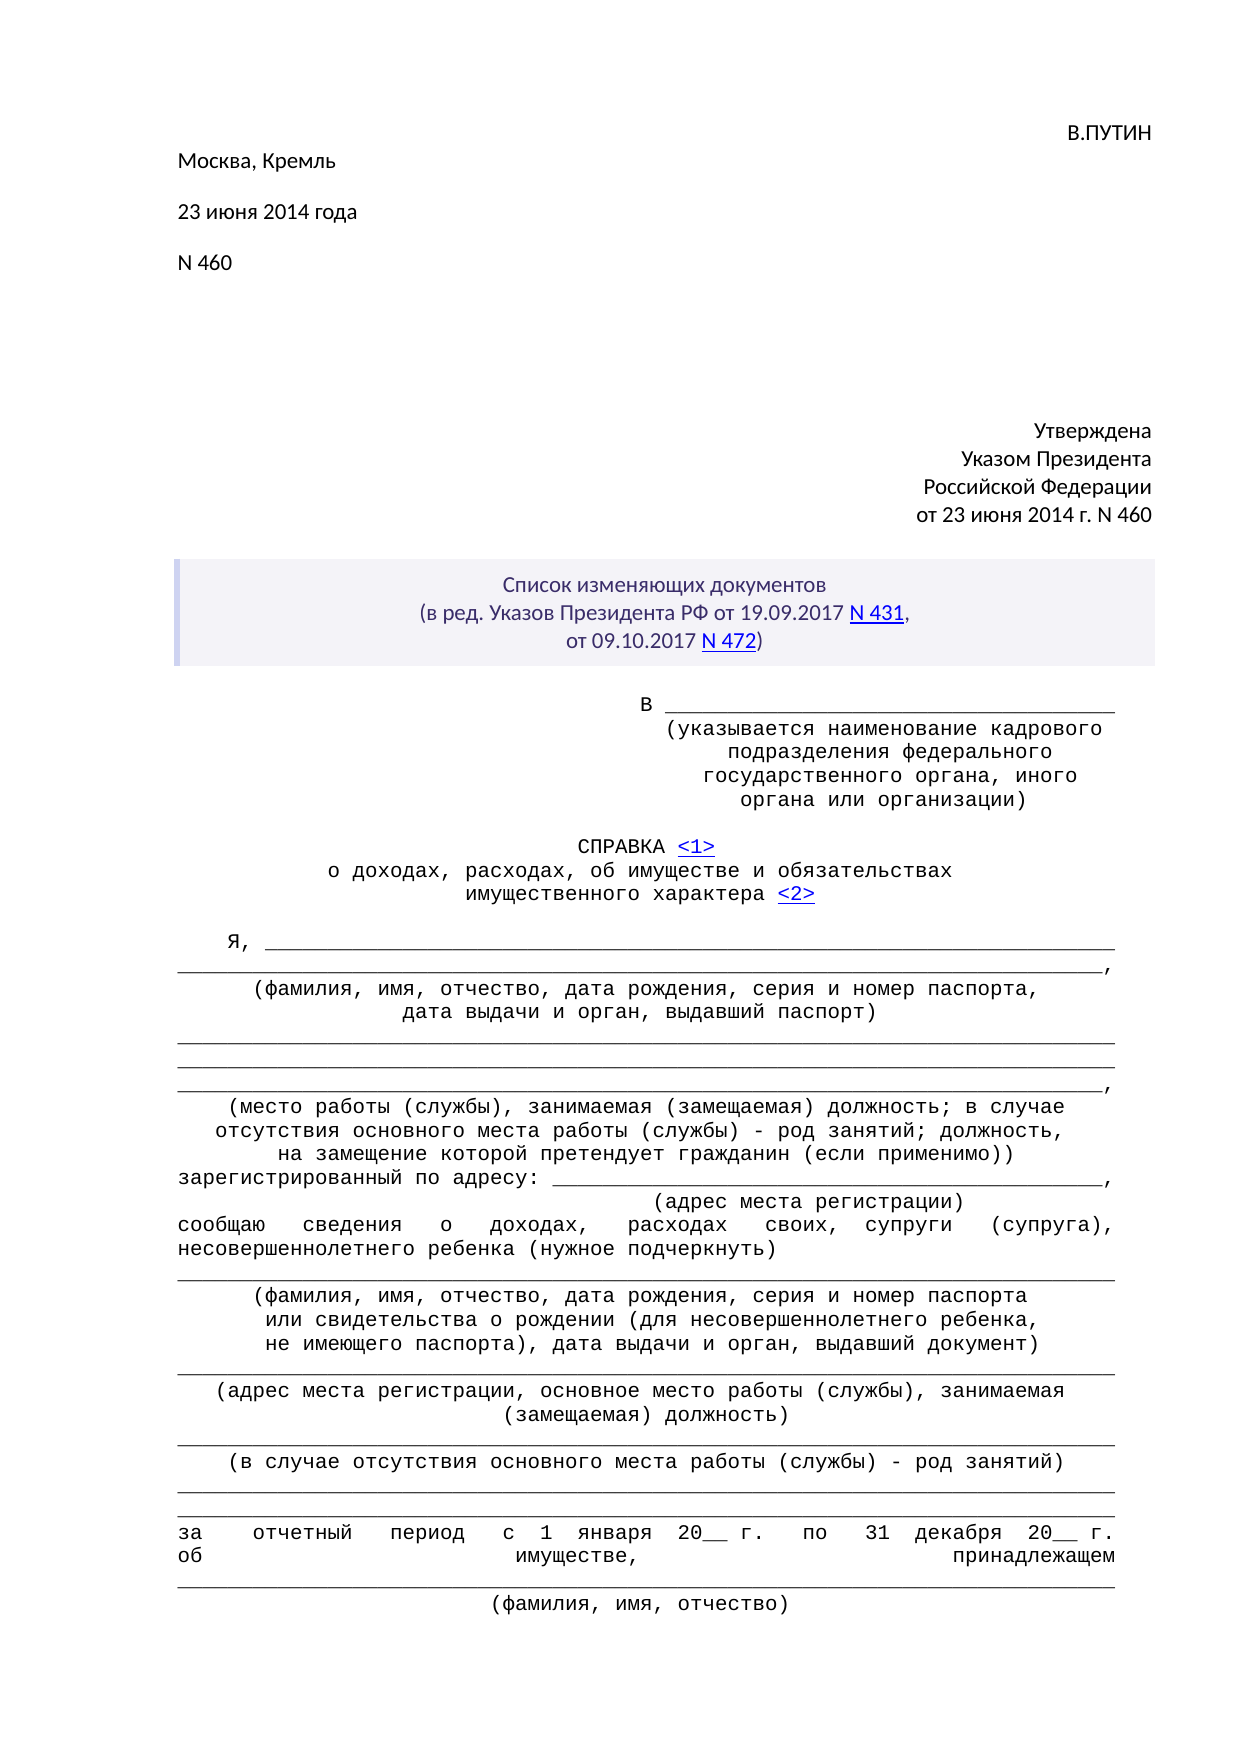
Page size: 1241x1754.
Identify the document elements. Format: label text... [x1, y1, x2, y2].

text (в случае отсутствия основного места работы (службы) - род занятий) [177, 1451, 1152, 1474]
text сообщаю сведения о доходах, расходах своих, супруги (супруга), [177, 1214, 1152, 1238]
text N 460 [177, 248, 1152, 276]
text В ____________________________________ [177, 694, 1152, 718]
text (замещаемая) должность) [177, 1403, 1152, 1427]
text на замещение которой претендует гражданин (если применимо)) [177, 1143, 1152, 1167]
text СПРАВКА <1> [177, 836, 1152, 860]
text ___________________________________________________________________________ [177, 1262, 1152, 1285]
text ___________________________________________________________________________ [177, 1025, 1152, 1049]
text зарегистрированный по адресу: ____________________________________________, [177, 1167, 1152, 1191]
text ___________________________________________________________________________ [177, 1427, 1152, 1451]
text ___________________________________________________________________________ [177, 1498, 1152, 1522]
table_header Список изменяющих документов (в ред. Указов Президента РФ от 19.09.2017 N 431, от 09.10.2017 N 472) [180, 559, 1149, 666]
text отсутствия основного места работы (службы) - род занятий; должность, [177, 1120, 1152, 1143]
text подразделения федерального [177, 741, 1152, 765]
text Указом Президента [177, 444, 1152, 472]
text Я, ____________________________________________________________________ [177, 931, 1152, 954]
text ___________________________________________________________________________ [177, 1569, 1152, 1593]
text 23 июня 2014 года [177, 197, 1152, 225]
text государственного органа, иного [177, 765, 1152, 789]
text несовершеннолетнего ребенка (нужное подчеркнуть) [177, 1238, 1152, 1262]
text от 23 июня 2014 г. N 460 [177, 500, 1152, 528]
text В.ПУТИН [177, 118, 1152, 146]
text ___________________________________________________________________________ [177, 1049, 1152, 1072]
text об имуществе, принадлежащем [177, 1545, 1152, 1569]
text не имеющего паспорта), дата выдачи и орган, выдавший документ) [177, 1333, 1152, 1356]
text органа или организации) [177, 789, 1152, 812]
text ___________________________________________________________________________ [177, 1474, 1152, 1498]
text (адрес места регистрации) [177, 1191, 1152, 1214]
text (указывается наименование кадрового [177, 718, 1152, 741]
text (адрес места регистрации, основное место работы (службы), занимаемая [177, 1380, 1152, 1403]
text (место работы (службы), занимаемая (замещаемая) должность; в случае [177, 1096, 1152, 1120]
text (фамилия, имя, отчество, дата рождения, серия и номер паспорта [177, 1285, 1152, 1309]
text Российской Федерации [177, 472, 1152, 500]
text (фамилия, имя, отчество, дата рождения, серия и номер паспорта, [177, 978, 1152, 1002]
text Москва, Кремль [177, 146, 1152, 174]
text Утверждена [177, 416, 1152, 444]
text о доходах, расходах, об имуществе и обязательствах [177, 860, 1152, 883]
text дата выдачи и орган, выдавший паспорт) [177, 1002, 1152, 1025]
text __________________________________________________________________________, [177, 1072, 1152, 1096]
text за отчетный период с 1 января 20__ г. по 31 декабря 20__ г. [177, 1522, 1152, 1545]
text ___________________________________________________________________________ [177, 1356, 1152, 1380]
text или свидетельства о рождении (для несовершеннолетнего ребенка, [177, 1309, 1152, 1333]
text (фамилия, имя, отчество) [177, 1593, 1152, 1616]
text __________________________________________________________________________, [177, 954, 1152, 978]
text имущественного характера <2> [177, 883, 1152, 907]
